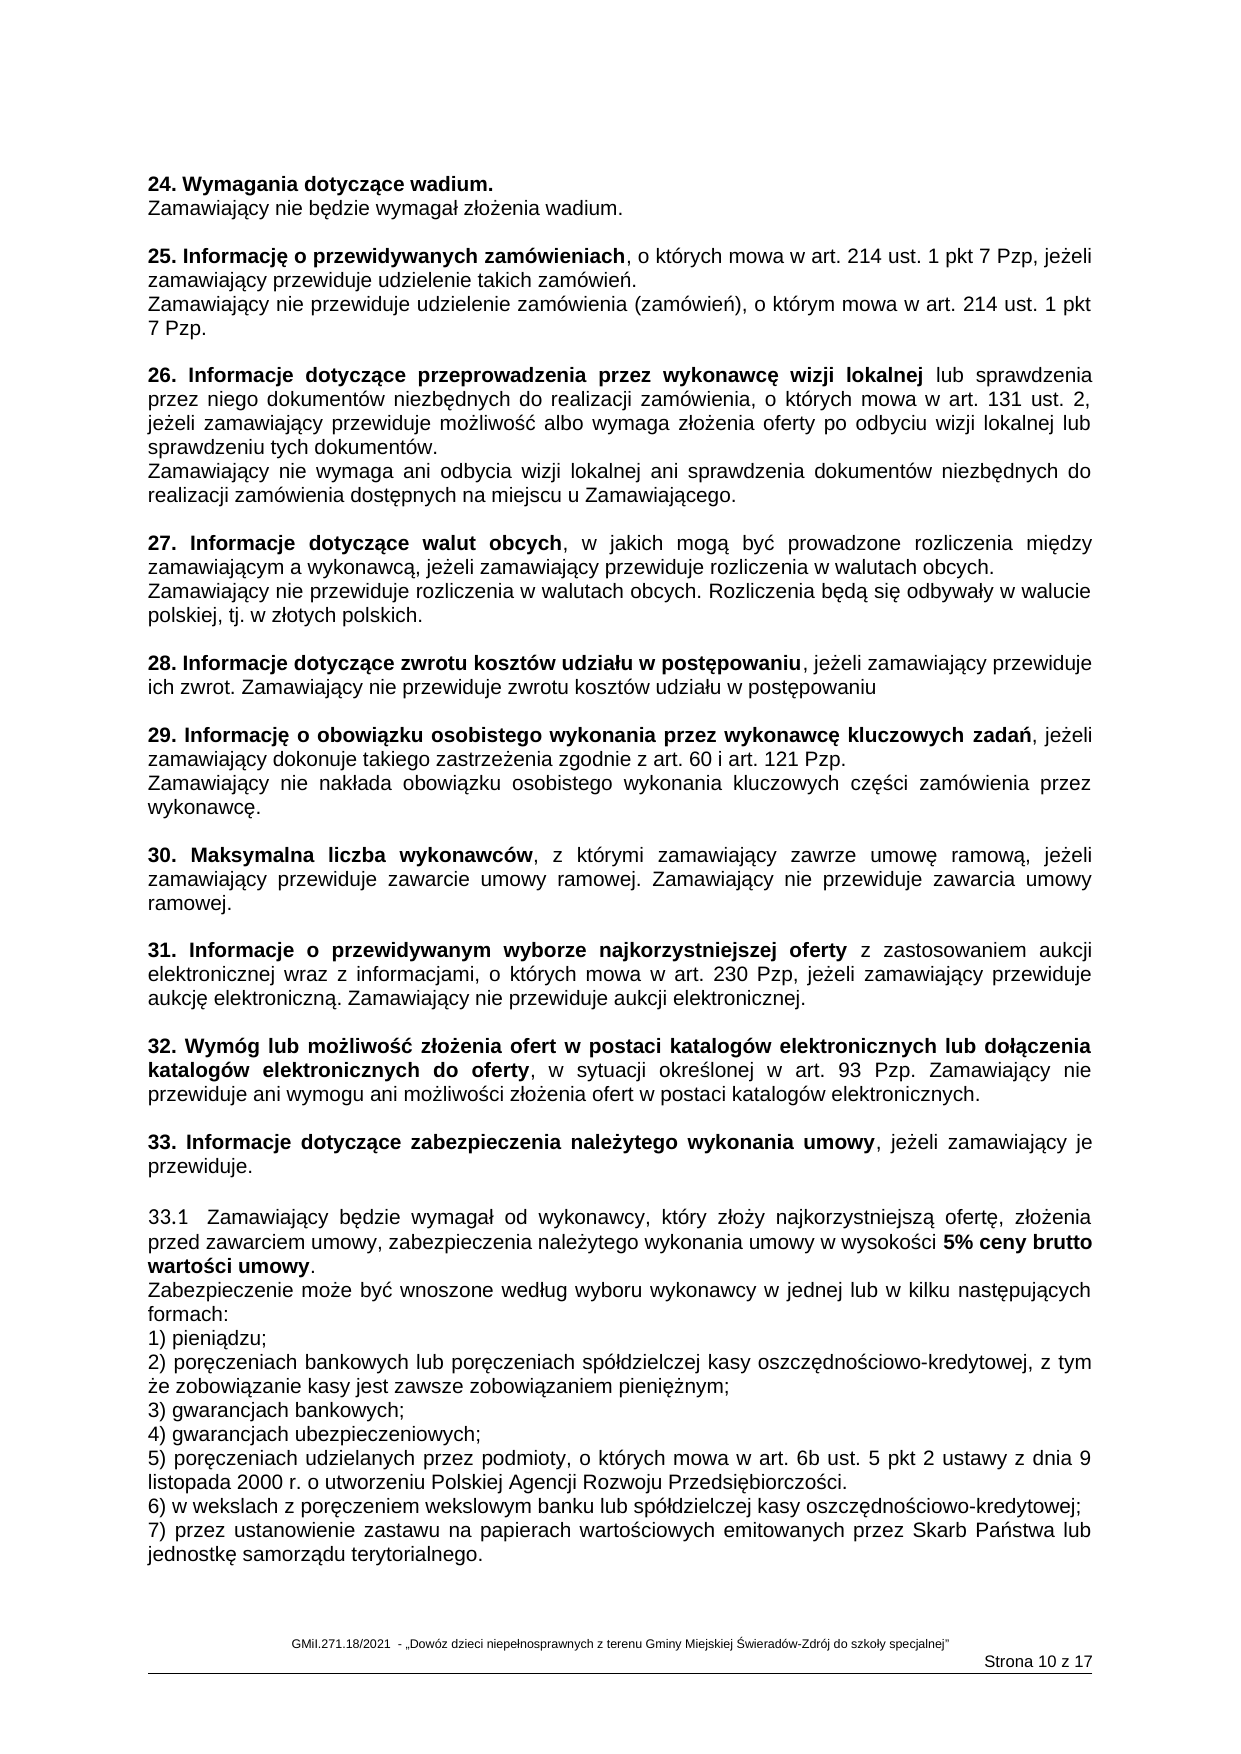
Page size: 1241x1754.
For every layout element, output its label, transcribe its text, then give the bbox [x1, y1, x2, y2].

text Zamawiający nie będzie wymagał złożenia wadium. [148, 196, 1092, 219]
text 27. Informacje dotyczące walut obcych, w jakich mogą być prowadzone rozliczenia między zamawiającym a wykonawcą, jeżeli zamawiający przewiduje rozliczenia w walutach obcych. [148, 531, 1092, 579]
text Zamawiający nie przewiduje udzielenie zamówienia (zamówień), o którym mowa w art. 214 ust. 1 pkt 7 Pzp. [148, 291, 1092, 339]
text 4) gwarancjach ubezpieczeniowych; [148, 1422, 1092, 1446]
text 2) poręczeniach bankowych lub poręczeniach spółdzielczej kasy oszczędnościowo-kredytowej, z tym że zobowiązanie kasy jest zawsze zobowiązaniem pieniężnym; [148, 1350, 1092, 1398]
text 31. Informacje o przewidywanym wyborze najkorzystniejszej oferty z zastosowaniem aukcji elektronicznej wraz z informacjami, o których mowa w art. 230 Pzp, jeżeli zamawiający przewiduje aukcję elektroniczną. Zamawiający nie przewiduje aukcji elektronicznej. [148, 938, 1092, 1010]
text 32. Wymóg lub możliwość złożenia ofert w postaci katalogów elektronicznych lub dołączenia katalogów elektronicznych do oferty, w sytuacji określonej w art. 93 Pzp. Zamawiający nie przewiduje ani wymogu ani możliwości złożenia ofert w postaci katalogów elektronicznych. [148, 1034, 1092, 1106]
text 26. Informacje dotyczące przeprowadzenia przez wykonawcę wizji lokalnej lub sprawdzenia przez niego dokumentów niezbędnych do realizacji zamówienia, o których mowa w art. 131 ust. 2, jeżeli zamawiający przewiduje możliwość albo wymaga złożenia oferty po odbyciu wizji lokalnej lub sprawdzeniu tych dokumentów. [148, 363, 1092, 459]
text 25. Informację o przewidywanych zamówieniach, o których mowa w art. 214 ust. 1 pkt 7 Pzp, jeżeli zamawiający przewiduje udzielenie takich zamówień. [148, 243, 1092, 291]
text Zamawiający nie wymaga ani odbycia wizji lokalnej ani sprawdzenia dokumentów niezbędnych do realizacji zamówienia dostępnych na miejscu u Zamawiającego. [148, 459, 1092, 507]
text 29. Informację o obowiązku osobistego wykonania przez wykonawcę kluczowych zadań, jeżeli zamawiający dokonuje takiego zastrzeżenia zgodnie z art. 60 i art. 121 Pzp. [148, 723, 1092, 771]
text Zamawiający nie przewiduje rozliczenia w walutach obcych. Rozliczenia będą się odbywały w walucie polskiej, tj. w złotych polskich. [148, 579, 1092, 627]
text 24. Wymagania dotyczące wadium. [148, 172, 1092, 196]
text Zabezpieczenie może być wnoszone według wyboru wykonawcy w jednej lub w kilku następujących formach: [148, 1278, 1092, 1326]
text 6) w wekslach z poręczeniem wekslowym banku lub spółdzielczej kasy oszczędnościowo-kredytowej; [148, 1493, 1092, 1517]
text 28. Informacje dotyczące zwrotu kosztów udziału w postępowaniu, jeżeli zamawiający przewiduje ich zwrot. Zamawiający nie przewiduje zwrotu kosztów udziału w postępowaniu [148, 651, 1092, 699]
text 5) poręczeniach udzielanych przez podmioty, o których mowa w art. 6b ust. 5 pkt 2 ustawy z dnia 9 listopada 2000 r. o utworzeniu Polskiej Agencji Rozwoju Przedsiębiorczości. [148, 1446, 1092, 1493]
text Zamawiający nie nakłada obowiązku osobistego wykonania kluczowych części zamówienia przez wykonawcę. [148, 771, 1092, 818]
text 30. Maksymalna liczba wykonawców, z którymi zamawiający zawrze umowę ramową, jeżeli zamawiający przewiduje zawarcie umowy ramowej. Zamawiający nie przewiduje zawarcia umowy ramowej. [148, 842, 1092, 914]
text 1) pieniądzu; [148, 1326, 1092, 1350]
text 3) gwarancjach bankowych; [148, 1398, 1092, 1422]
text 7) przez ustanowienie zastawu na papierach wartościowych emitowanych przez Skarb Państwa lub jednostkę samorządu terytorialnego. [148, 1517, 1092, 1565]
list Zamawiający będzie wymagał od wykonawcy, który złoży najkorzystniejszą ofertę, złożenia przed zawarciem umowy, zabezpieczenia należytego wykonania umowy w wysokości 5% ceny brutto wartości umowy. [148, 1202, 1092, 1278]
text 33. Informacje dotyczące zabezpieczenia należytego wykonania umowy, jeżeli zamawiający je przewiduje. [148, 1130, 1092, 1178]
